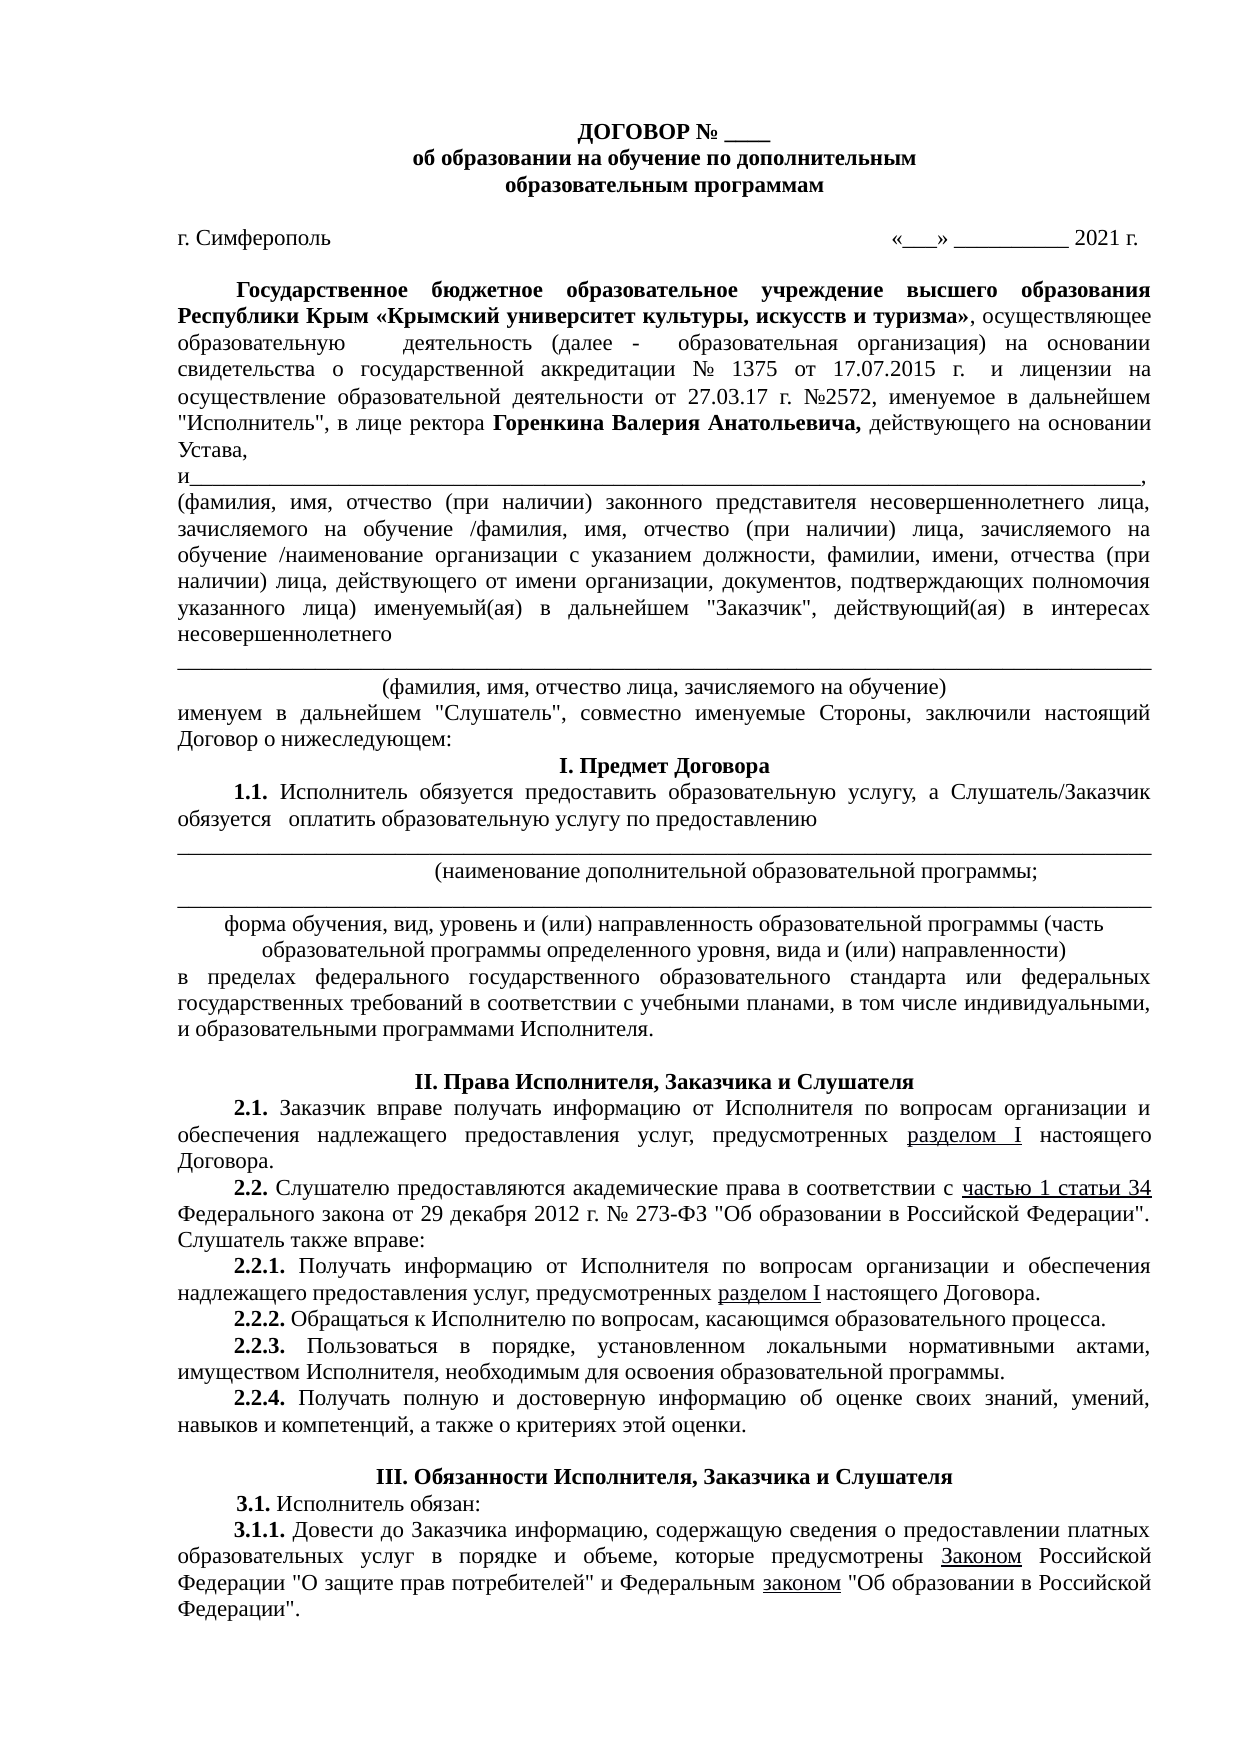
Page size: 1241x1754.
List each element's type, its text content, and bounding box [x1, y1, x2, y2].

text форма обучения, вид, уровень и (или) направленность образовательной программы (часть образовательной программы определенного уровня, вида и (или) направленности) [177, 910, 1152, 963]
text (фамилия, имя, отчество (при наличии) законного представителя несовершеннолетнего лица, зачисляемого на обучение /фамилия, имя, отчество (при наличии) лица, зачисляемого на обучение /наименование организации с указанием должности, фамилии, имени, отчества (при наличии) лица, действующего от имени организации, документов, подтверждающих полномочия указанного лица) именуемый(ая) в дальнейшем "Заказчик", действующий(ая) в интересах несовершеннолетнего [177, 488, 1152, 646]
text III. Обязанности Исполнителя, Заказчика и Слушателя [177, 1463, 1152, 1490]
text 2.1. Заказчик вправе получать информацию от Исполнителя по вопросам организации и обеспечения надлежащего предоставления услуг, предусмотренных разделом I настоящего Договора. [177, 1094, 1152, 1173]
text 1.1. Исполнитель обязуется предоставить образовательную услугу, а Слушатель/Заказчик обязуется оплатить образовательную услугу по предоставлению [177, 778, 1152, 831]
text в пределах федерального государственного образовательного стандарта или федеральных государственных требований в соответствии с учебными планами, в том числе индивидуальными, и образовательными программами Исполнителя. [177, 963, 1152, 1042]
text 3.1.1. Довести до Заказчика информацию, содержащую сведения о предоставлении платных образовательных услуг в порядке и объеме, которые предусмотрены Законом Российской Федерации "О защите прав потребителей" и Федеральным законом "Об образовании в Российской Федерации". [177, 1516, 1152, 1622]
text Государственное бюджетное образовательное учреждение высшего образования Республики Крым «Крымский университет культуры, искусств и туризма», осуществляющее образовательную деятельность (далее - образовательная организация) на основании свидетельства о государственной аккредитации № 1375 от 17.07.2015 г. и лицензии на осуществление образовательной деятельности от 27.03.17 г. №2572, именуемое в дальнейшем "Исполнитель", в лице ректора Горенкина Валерия Анатольевича, действующего на основании Устава, [177, 276, 1152, 462]
text _____________________________________________________________________________________ [177, 646, 1152, 669]
text 2.2.4. Получать полную и достоверную информацию об оценке своих знаний, умений, навыков и компетенций, а также о критериях этой оценки. [177, 1384, 1152, 1437]
text 3.1. Исполнитель обязан: [177, 1490, 1152, 1516]
text и___________________________________________________________________________________, [177, 462, 1152, 488]
text I. Предмет Договора [177, 752, 1152, 778]
text 2.2.2. Обращаться к Исполнителю по вопросам, касающимся образовательного процесса. [177, 1305, 1152, 1332]
text _____________________________________________________________________________________ [177, 831, 1152, 854]
text _____________________________________________________________________________________ [177, 884, 1152, 907]
text ДОГОВОР № ____ [177, 118, 1152, 144]
text об образовании на обучение по дополнительным [177, 144, 1152, 171]
text 2.2. Слушателю предоставляются академические права в соответствии с частью 1 статьи 34 Федерального закона от 29 декабря 2012 г. № 273-ФЗ "Об образовании в Российской Федерации". Слушатель также вправе: [177, 1173, 1152, 1253]
text г. Симферополь «___» __________ 2021 г. [177, 223, 1152, 250]
text образовательным программам [177, 171, 1152, 197]
text (фамилия, имя, отчество лица, зачисляемого на обучение) [177, 670, 1152, 699]
text II. Права Исполнителя, Заказчика и Слушателя [177, 1068, 1152, 1094]
text именуем в дальнейшем "Слушатель", совместно именуемые Стороны, заключили настоящий Договор о нижеследующем: [177, 699, 1152, 752]
text 2.2.1. Получать информацию от Исполнителя по вопросам организации и обеспечения надлежащего предоставления услуг, предусмотренных разделом I настоящего Договора. [177, 1253, 1152, 1305]
text (наименование дополнительной образовательной программы; [177, 857, 1152, 884]
text 2.2.3. Пользоваться в порядке, установленном локальными нормативными актами, имуществом Исполнителя, необходимым для освоения образовательной программы. [177, 1332, 1152, 1384]
